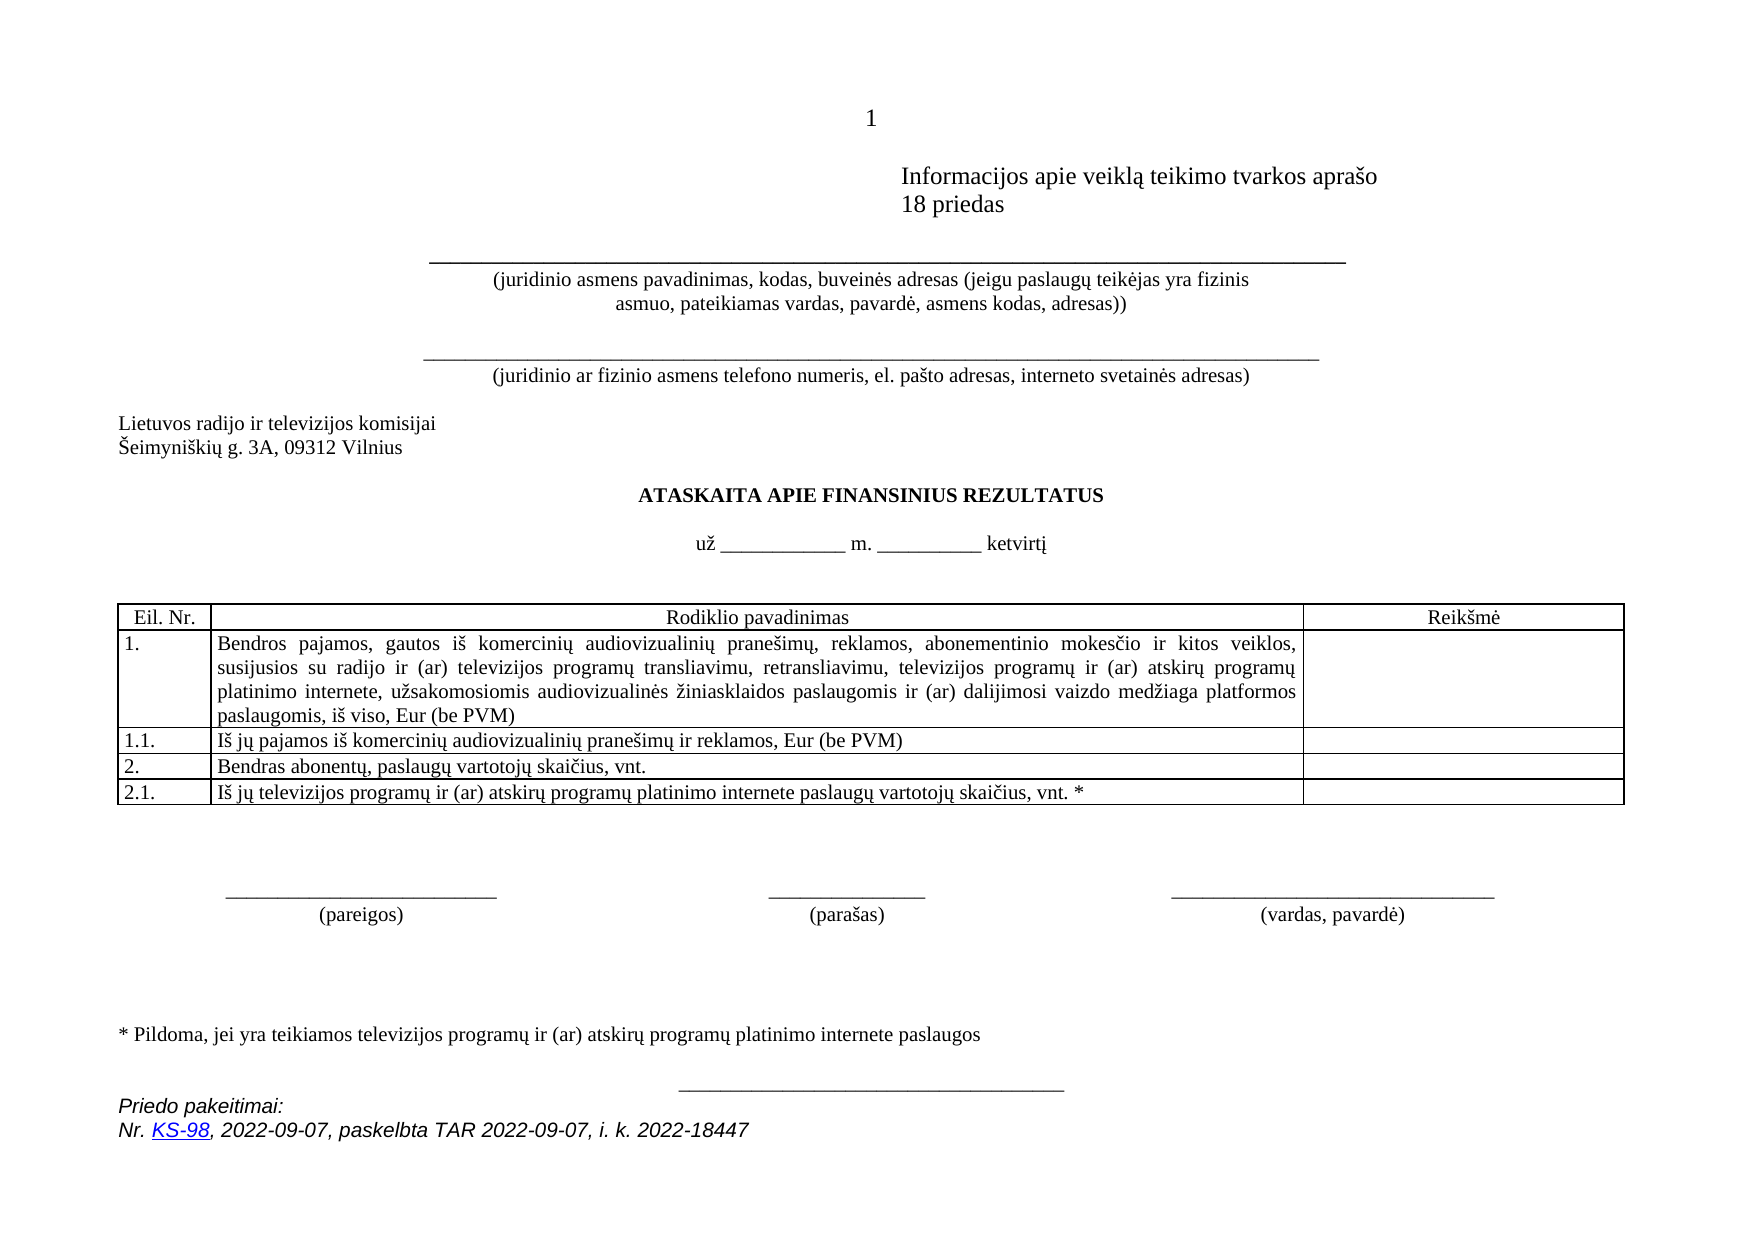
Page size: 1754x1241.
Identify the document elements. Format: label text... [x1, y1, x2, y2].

table_header Eil. Nr. [119, 605, 210, 629]
text 18 priedas [901, 189, 1624, 218]
table_cell 1. [119, 631, 210, 727]
table_cell [1304, 631, 1623, 727]
table_header _______________ [604, 878, 1090, 901]
table_header _______________________________ [1090, 878, 1576, 901]
text Nr. KS-98, 2022-09-07, paskelbta TAR 2022-09-07, i. k. 2022-18447 [118, 1118, 1624, 1142]
text * Pildoma, jei yra teikiamos televizijos programų ir (ar) atskirų programų platinimo internete paslaugos [118, 1022, 1624, 1046]
text (juridinio asmens pavadinimas, kodas, buveinės adresas (jeigu paslaugų teikėjas yra fizinis [118, 266, 1624, 291]
table_header Rodiklio pavadinimas [212, 605, 1303, 629]
text _____________________________________ [118, 1070, 1624, 1094]
text Priedo pakeitimai: [118, 1094, 1624, 1118]
table_cell 2.1. [119, 780, 210, 804]
table_header __________________________ [118, 878, 604, 901]
text ATASKAITA APIE FINANSINIUS REZULTATUS [118, 483, 1624, 507]
text ______________________________________________________________________________________ [118, 339, 1624, 363]
table_cell Iš jų televizijos programų ir (ar) atskirų programų platinimo internete paslaugų vartotojų skaičius, vnt. * [212, 780, 1303, 804]
table_cell 1.1. [119, 728, 210, 752]
text Lietuvos radijo ir televizijos komisijai [118, 411, 1624, 435]
text ________________________________________________________________________________________ [118, 242, 1624, 266]
table_cell [1304, 754, 1623, 778]
table_cell (parašas) [604, 901, 1090, 926]
table_cell [1304, 728, 1623, 752]
text už ____________ m. __________ ketvirtį [118, 531, 1624, 555]
text Šeimyniškių g. 3A, 09312 Vilnius [118, 435, 1624, 459]
text asmuo, pateikiamas vardas, pavardė, asmens kodas, adresas)) [118, 291, 1624, 314]
table_cell Iš jų pajamos iš komercinių audiovizualinių pranešimų ir reklamos, Eur (be PVM) [212, 728, 1303, 752]
text (juridinio ar fizinio asmens telefono numeris, el. pašto adresas, interneto svetainės adresas) [118, 363, 1624, 387]
table_cell Bendras abonentų, paslaugų vartotojų skaičius, vnt. [212, 754, 1303, 778]
table_cell [1304, 780, 1623, 804]
table_header Reikšmė [1304, 605, 1623, 629]
table_cell 2. [119, 754, 210, 778]
table_cell Bendros pajamos, gautos iš komercinių audiovizualinių pranešimų, reklamos, abonementinio mokesčio ir kitos veiklos, susijusios su radijo ir (ar) televizijos programų transliavimu, retransliavimu, televizijos programų ir (ar) atskirų programų platinimo internete, užsakomosiomis audiovizualinės žiniasklaidos paslaugomis ir (ar) dalijimosi vaizdo medžiaga platformos paslaugomis, iš viso, Eur (be PVM) [212, 631, 1303, 727]
table_cell (pareigos) [118, 901, 604, 926]
text Informacijos apie veiklą teikimo tvarkos aprašo [901, 161, 1624, 189]
table_cell (vardas, pavardė) [1090, 901, 1576, 926]
